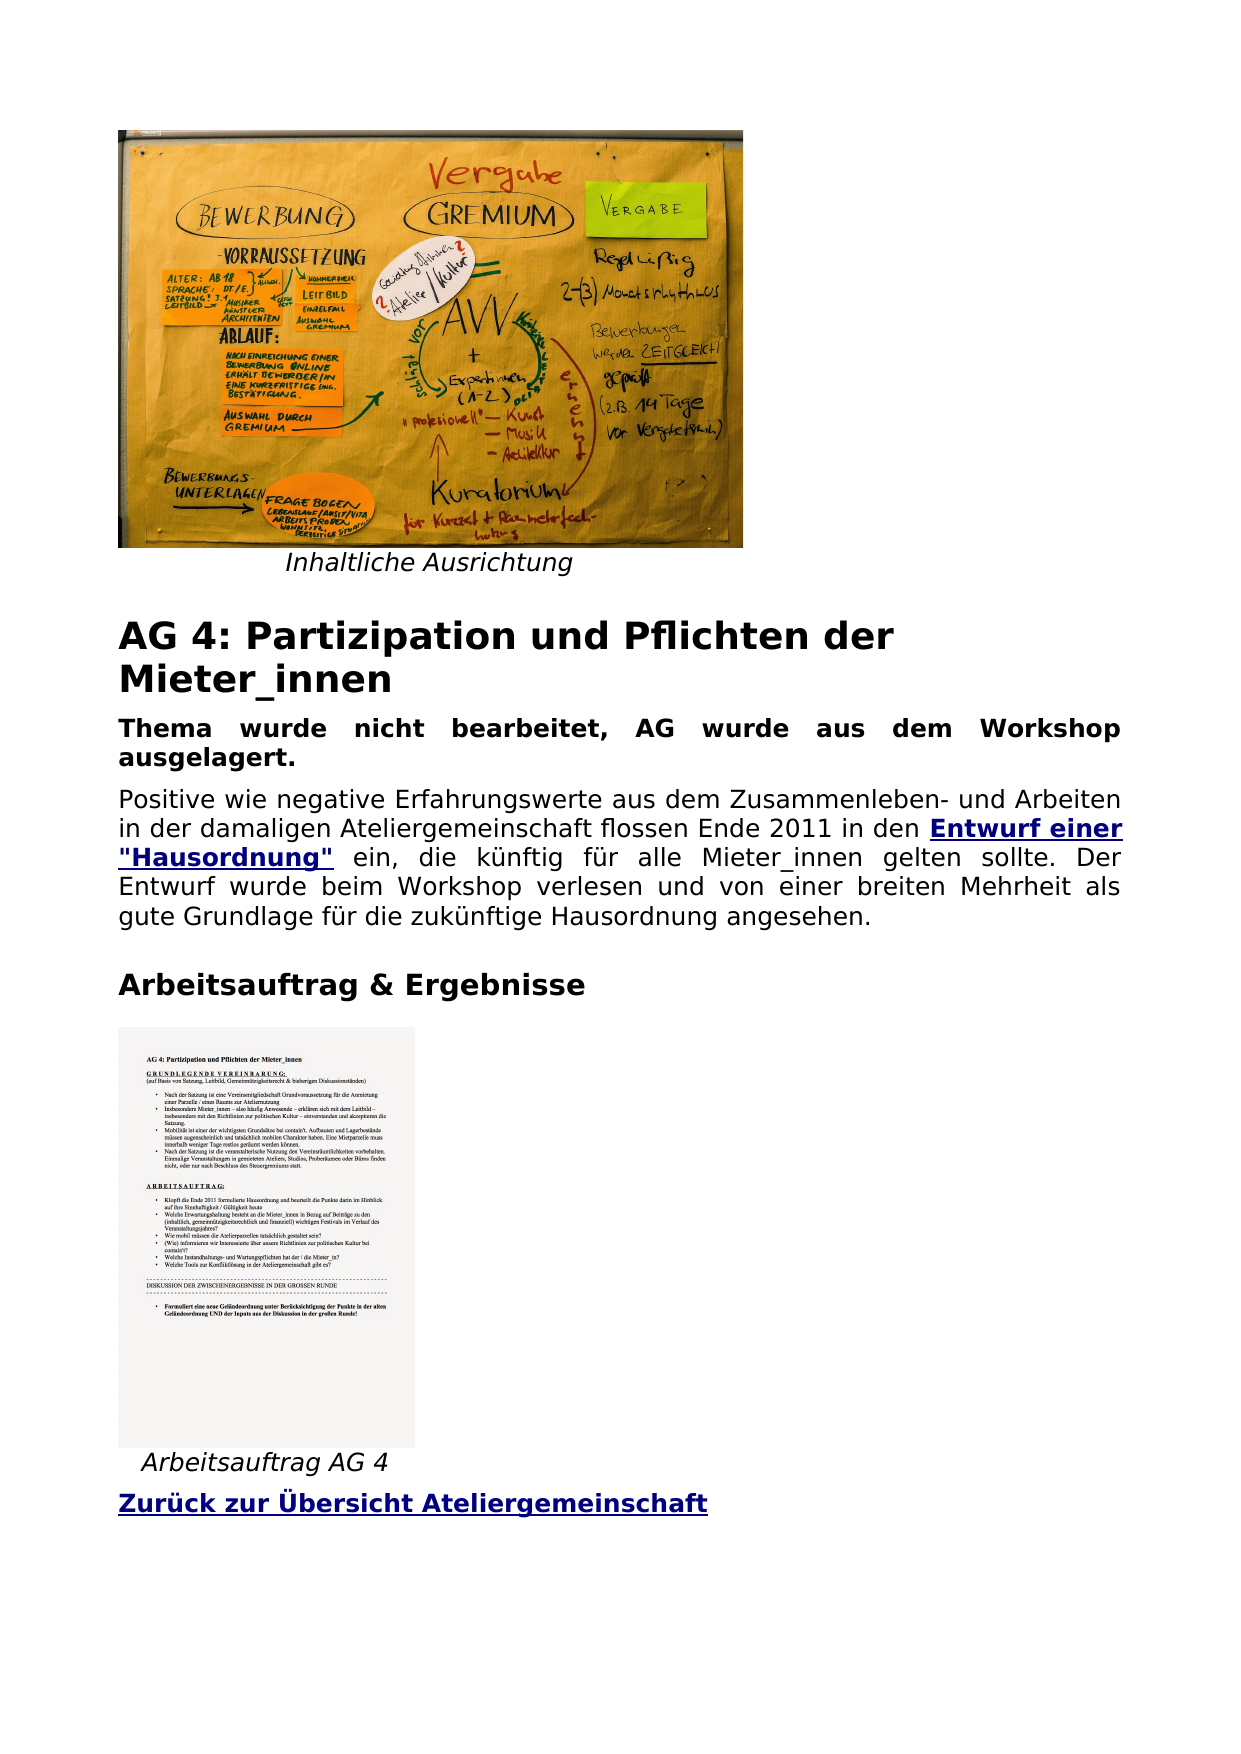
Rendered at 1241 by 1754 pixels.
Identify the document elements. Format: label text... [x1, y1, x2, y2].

picture [118, 130, 744, 548]
text Inhaltliche Ausrichtung [118, 548, 743, 577]
text Positive wie negative Erfahrungswerte aus dem Zusammenleben- und Arbeiten in der damaligen Ateliergemeinschaft flossen Ende 2011 in den Entwurf einer "Hausordnung" ein, die künftig für alle Mieter_innen gelten sollte. Der Entwurf wurde beim Workshop verlesen und von einer breiten Mehrheit als gute Grundlage für die zukünftige Hausordnung angesehen. [118, 785, 1122, 931]
text Arbeitsauftrag AG 4 [118, 1448, 415, 1477]
subtitle AG 4: Partizipation und Pflichten der Mieter_innen [118, 614, 1122, 702]
text Thema wurde nicht bearbeitet, AG wurde aus dem Workshop ausgelagert. [118, 714, 1122, 773]
subtitle Arbeitsauftrag & Ergebnisse [118, 968, 1122, 1002]
picture [118, 1027, 415, 1448]
text Zurück zur Übersicht Ateliergemeinschaft [118, 1489, 1122, 1518]
